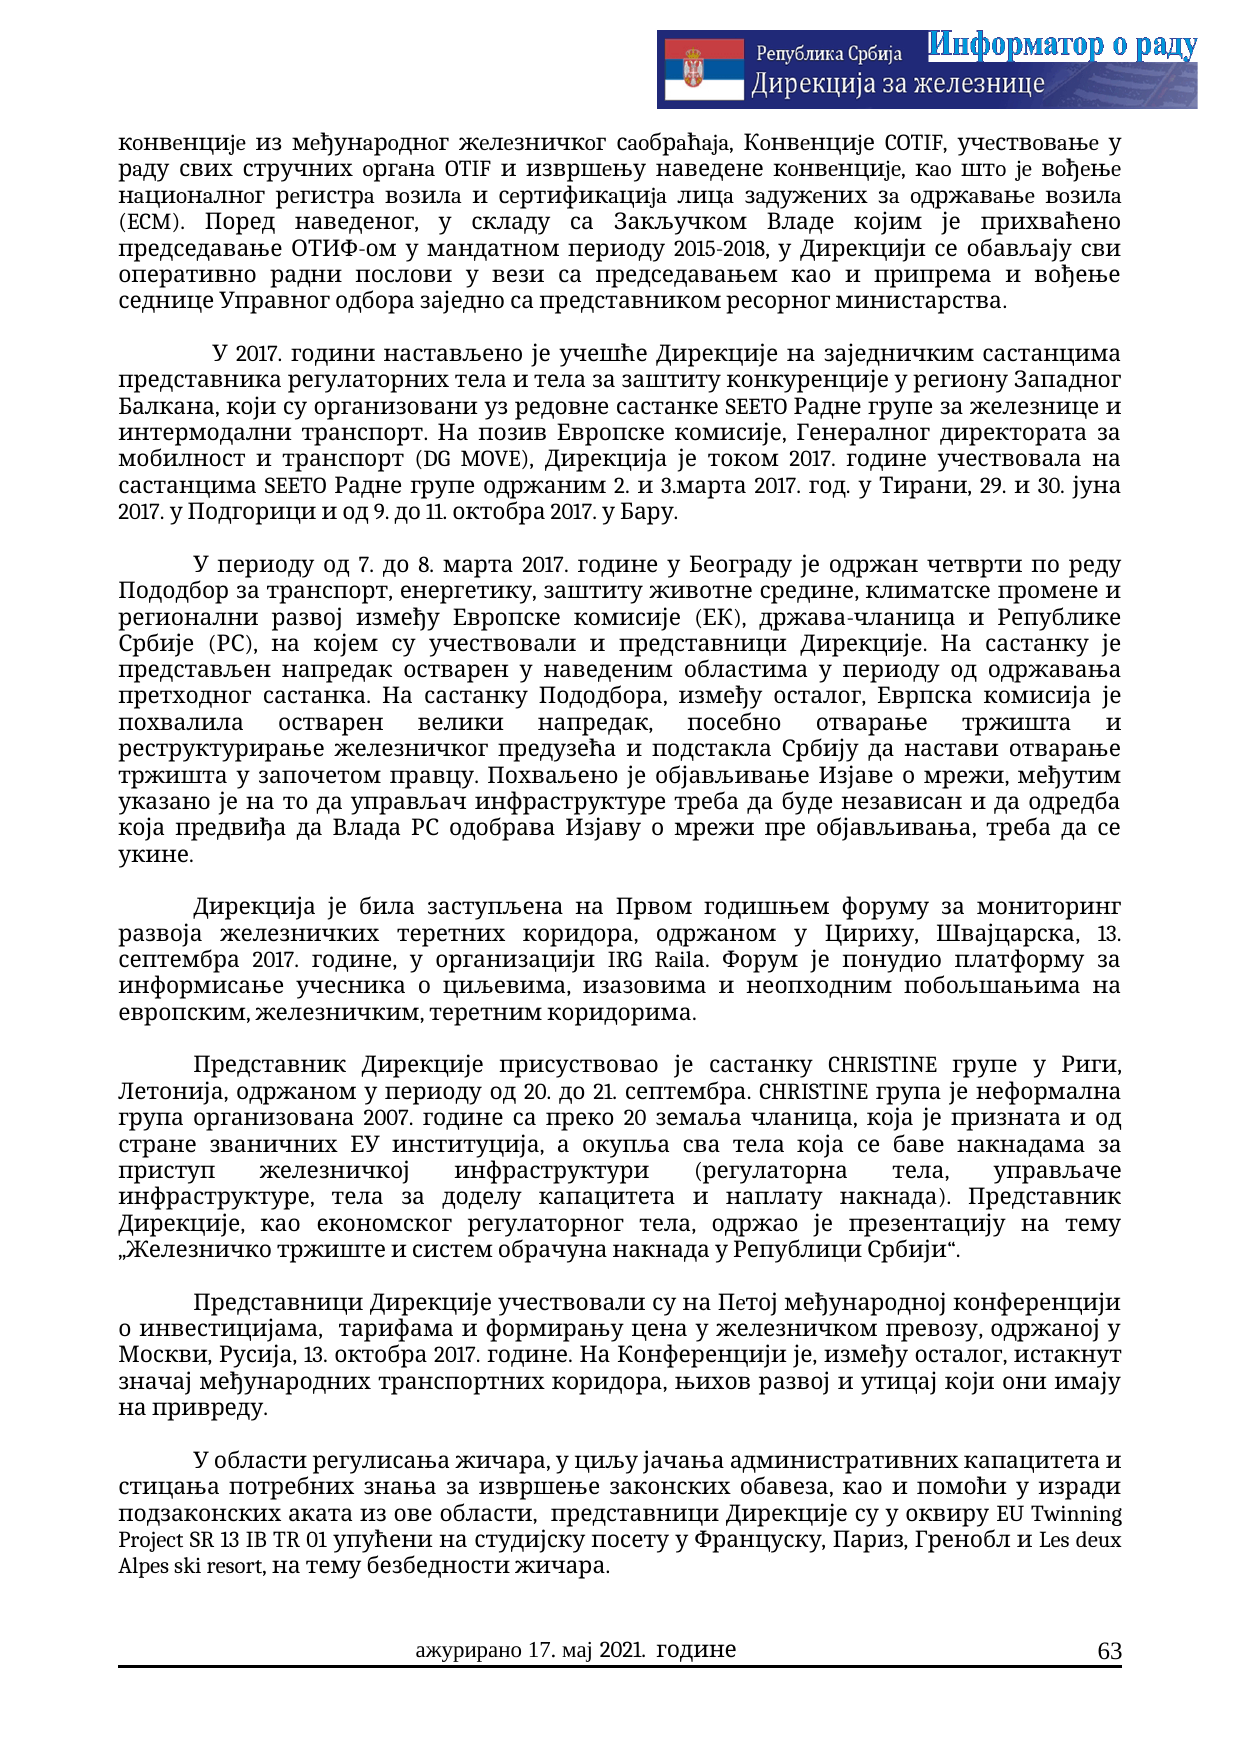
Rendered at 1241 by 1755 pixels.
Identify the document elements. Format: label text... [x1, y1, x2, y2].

text У периоду од 7. до 8. марта 2017. године у Београду је одржан четврти по реду Пододбор за транспорт, енергетику, заштиту животне средине, климатске промене и регионални развој између Европске комисије (ЕК), држава-чланица и Републике Србије (РС), на којем су учествовали и представници Дирекције. На састанку је представљен напредак остварен у наведеним областима у периоду од одржавања претходног састанка. На састанку Пододбора, између осталог, Еврпска комисија је похвалила остварен велики напредак, посебно отварање тржишта и реструктурирање железничког предузећа и подстакла Србију да настави отварање тржишта у започетом правцу. Похваљено је објављивање Изјаве о мрежи, међутим указано је на то да управљач инфраструктуре треба да буде независан и да одредба која предвиђа да Влада РС одобрава Изјаву о мрежи пре објављивања, треба да се укине. [118, 552, 1122, 868]
text У 2017. години настављено је учешће Дирекције на заједничким састанцима представника регулаторних тела и тела за заштиту конкуренције у региону Западног Балкана, који су организовани уз редовне састанке SEETO Радне групе за железнице и интермодални транспорт. На позив Европске комисије, Генералног директората за мобилност и транспорт (DG MOVE), Дирекција је током 2017. године учествовала на састанцима SEETO Радне групе одржаним 2. и 3.марта 2017. год. у Тирани, 29. и 30. јуна 2017. у Подгорици и од 9. до 11. октобра 2017. у Бару. [118, 341, 1122, 525]
text кoнвeнциje из мeђунaрoднoг жeлeзничкoг сaoбрaћaja, Кoнвeнциjе COTIF, учeствoвaњe у рaду свих стручних oргaнa OTIF и извршeњу наведене кoнвeнциje, кao штo je вoђeњe нaциoнaлнoг рeгистрa вoзилa и сeртификaциja лицa зaдужeних зa oдржaвaњe вoзилa (ECM). Поред наведеног, у складу са Закључком Владе којим је прихваћено председавање ОТИФ-ом у мандатном периоду 2015-2018, у Дирекцији се обављају сви оперативно радни послови у вези са председавањем као и припрема и вођење седнице Управног одбора заједно са представником ресорног министарства. [118, 130, 1122, 314]
text Представници Дирекције учествовали су на Пeтој међународној конференцији о инвестицијама, тарифама и формирању цена у железничком превозу, одржаној у Москви, Русија, 13. октобра 2017. године. На Конференцији је, између осталог, истакнут значај међународних транспортних коридора, њихов развој и утицај који они имају на привреду. [118, 1289, 1122, 1421]
text Дирекција је била заступљена на Првом годишњем форуму за мониторинг развоја железничких теретних коридора, одржаном у Цириху, Швајцарска, 13. септембра 2017. године, у организацији IRG Railа. Форум је понудио платформу за информисање учесника о циљевима, изазовима и неопходним побољшањима на европским, железничким, теретним коридорима. [118, 894, 1122, 1026]
text Представник Дирекције присуствовао је састанку CHRISTINE групе у Риги, Летонија, одржаном у периоду од 20. до 21. септембра. CHRISTINE група је неформална група организована 2007. године са преко 20 земаља чланица, која је призната и од стране званичних ЕУ институција, а окупља сва тела која се баве накнадама за приступ железничкој инфраструктури (регулаторна тела, управљаче инфраструктуре, тела за доделу капацитета и наплату накнада). Представник Дирекције, као економског регулаторног тела, одржао је презентацију на тему „Железничко тржиште и систем обрачуна накнада у Републици Србији“. [118, 1052, 1122, 1263]
text У области регулисања жичара, у циљу јачања административних капацитета и стицања потребних знања за извршење законских обавеза, као и помоћи у изради подзаконских аката из ове области, представници Дирекције су у оквиру EU Twinning Project SR 13 IB TR 01 упућени на студијску посету у Француску, Париз, Гренобл и Les deux Alpes ski resort, на тему безбедности жичара. [118, 1448, 1122, 1579]
